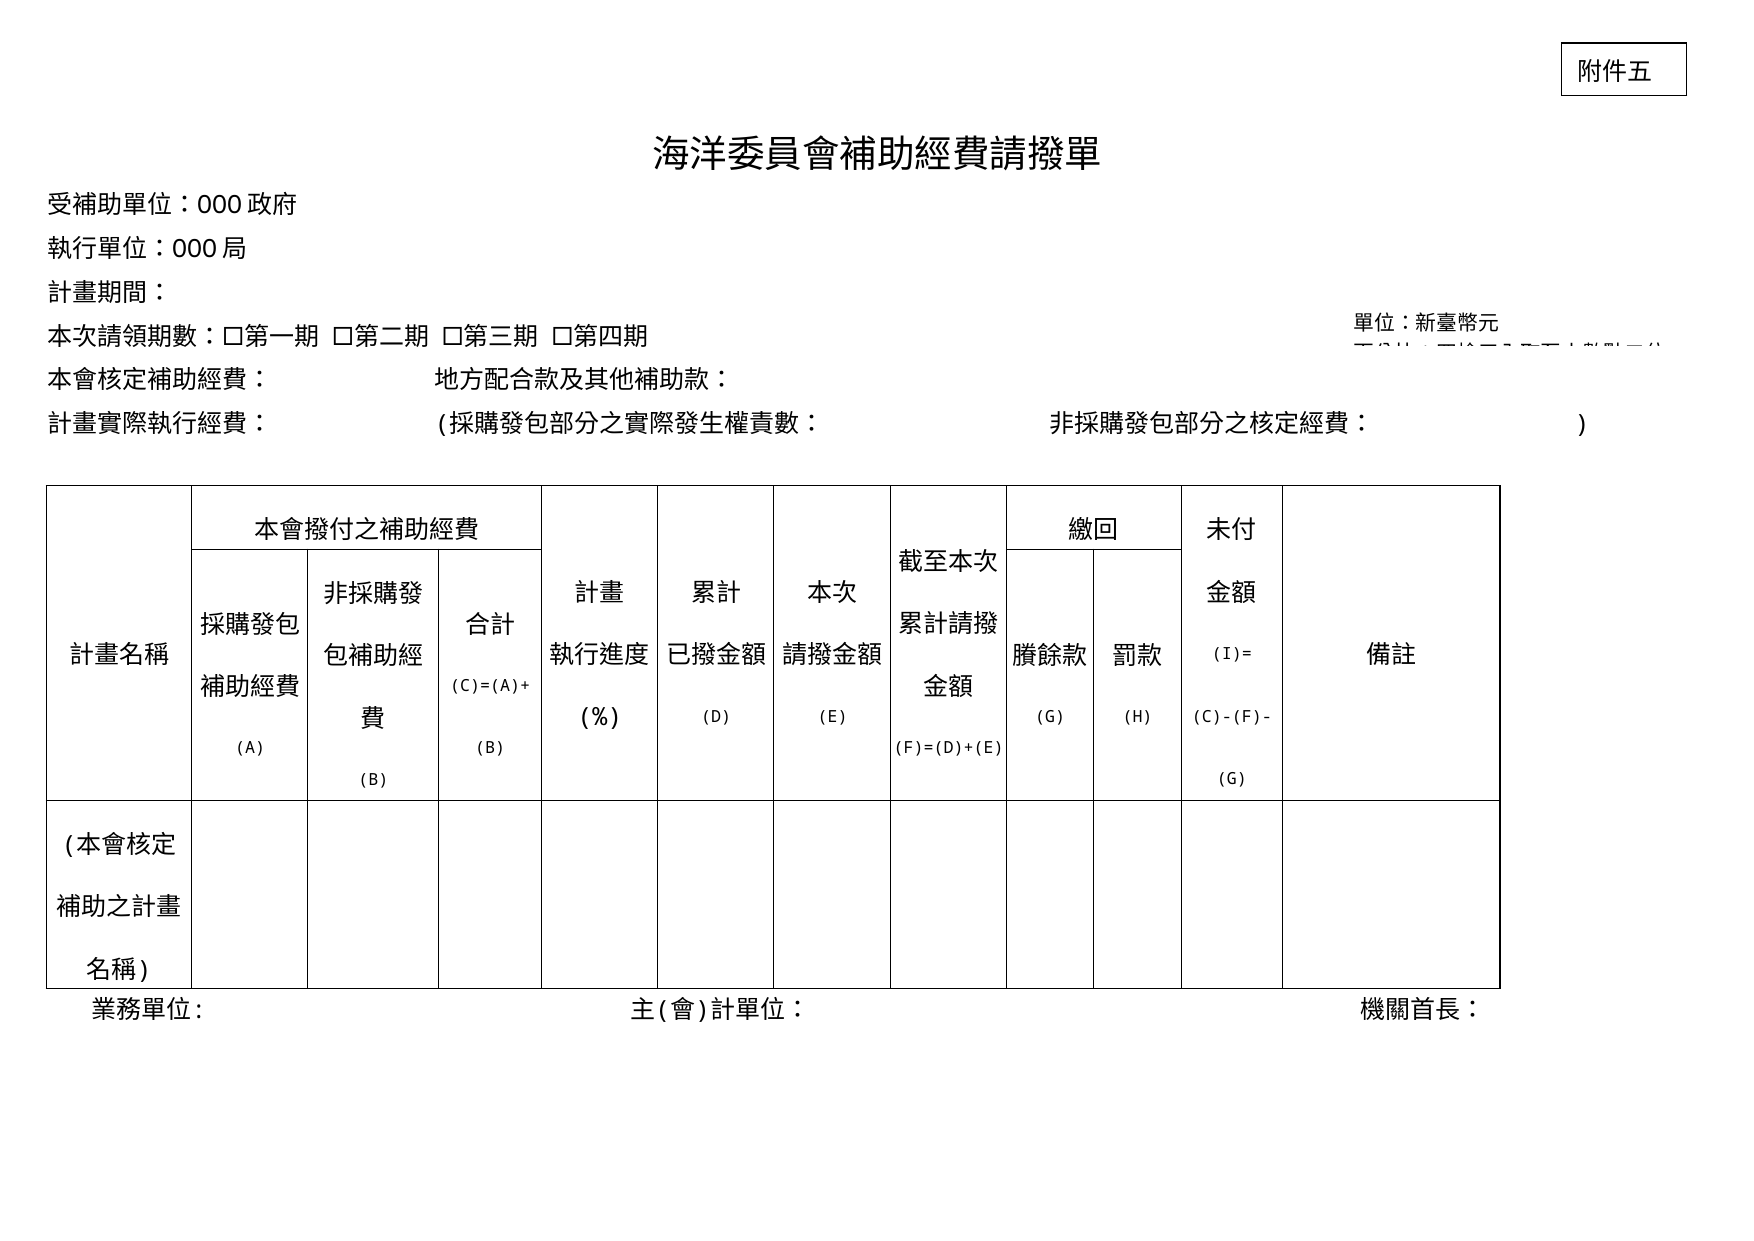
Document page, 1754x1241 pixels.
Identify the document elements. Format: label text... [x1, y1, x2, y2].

table_cell [542, 801, 657, 988]
text 執行單位：OOO局 [47, 222, 1604, 266]
table_cell 非採購發包補助經費 (B) [308, 550, 438, 799]
table_cell [192, 801, 307, 988]
table_cell (本會核定補助之計畫名稱) [47, 801, 191, 988]
text 本次請領期數：第一期 第二期 第三期 第四期 [47, 310, 1700, 354]
text 單位：新臺幣元 [1353, 306, 1673, 336]
table_header 計畫名稱 [47, 486, 191, 799]
table_cell [774, 801, 890, 988]
table_cell [1283, 801, 1499, 988]
table_header 備註 [1283, 486, 1499, 799]
table_cell [439, 801, 541, 988]
text 百分比：四捨五入取至小數點二位 [1353, 336, 1673, 345]
text 計畫實際執行經費： (採購發包部分之實際發生權責數： 非採購發包部分之核定經費： ) [47, 397, 1700, 441]
table_cell [658, 801, 773, 988]
table_header 未付 金額 (I)= (C)-(F)-(G) [1182, 486, 1282, 799]
table_cell [1007, 801, 1093, 988]
table_cell [1182, 801, 1282, 988]
table_cell 賸餘款 (G) [1007, 550, 1093, 799]
table_cell [891, 801, 1006, 988]
text 本會核定補助經費： 地方配合款及其他補助款： [47, 354, 1700, 397]
table_header 累計 已撥金額 (D) [658, 486, 773, 799]
table_cell 合計 (C)=(A)+(B) [439, 550, 541, 799]
table_cell [308, 801, 438, 988]
text 海洋委員會補助經費請撥單 [150, 124, 1604, 179]
table_header 截至本次 累計請撥金額 (F)=(D)+(E) [891, 486, 1006, 799]
table_cell 採購發包 補助經費 (A) [192, 550, 307, 799]
table_header 本會撥付之補助經費 [192, 486, 541, 548]
table_header 本次 請撥金額(E) [774, 486, 890, 799]
table_header 計畫 執行進度(%) [542, 486, 657, 799]
text 計畫期間： [47, 266, 1688, 353]
table_cell [1094, 801, 1181, 988]
table_cell 罰款 (H) [1094, 550, 1181, 799]
text 附件五 [1577, 51, 1671, 87]
text 業務單位: 主(會)計單位： 機關首長： [91, 989, 1604, 1025]
table_header 繳回 [1007, 486, 1181, 548]
text 受補助單位：OOO政府 [47, 179, 1604, 222]
